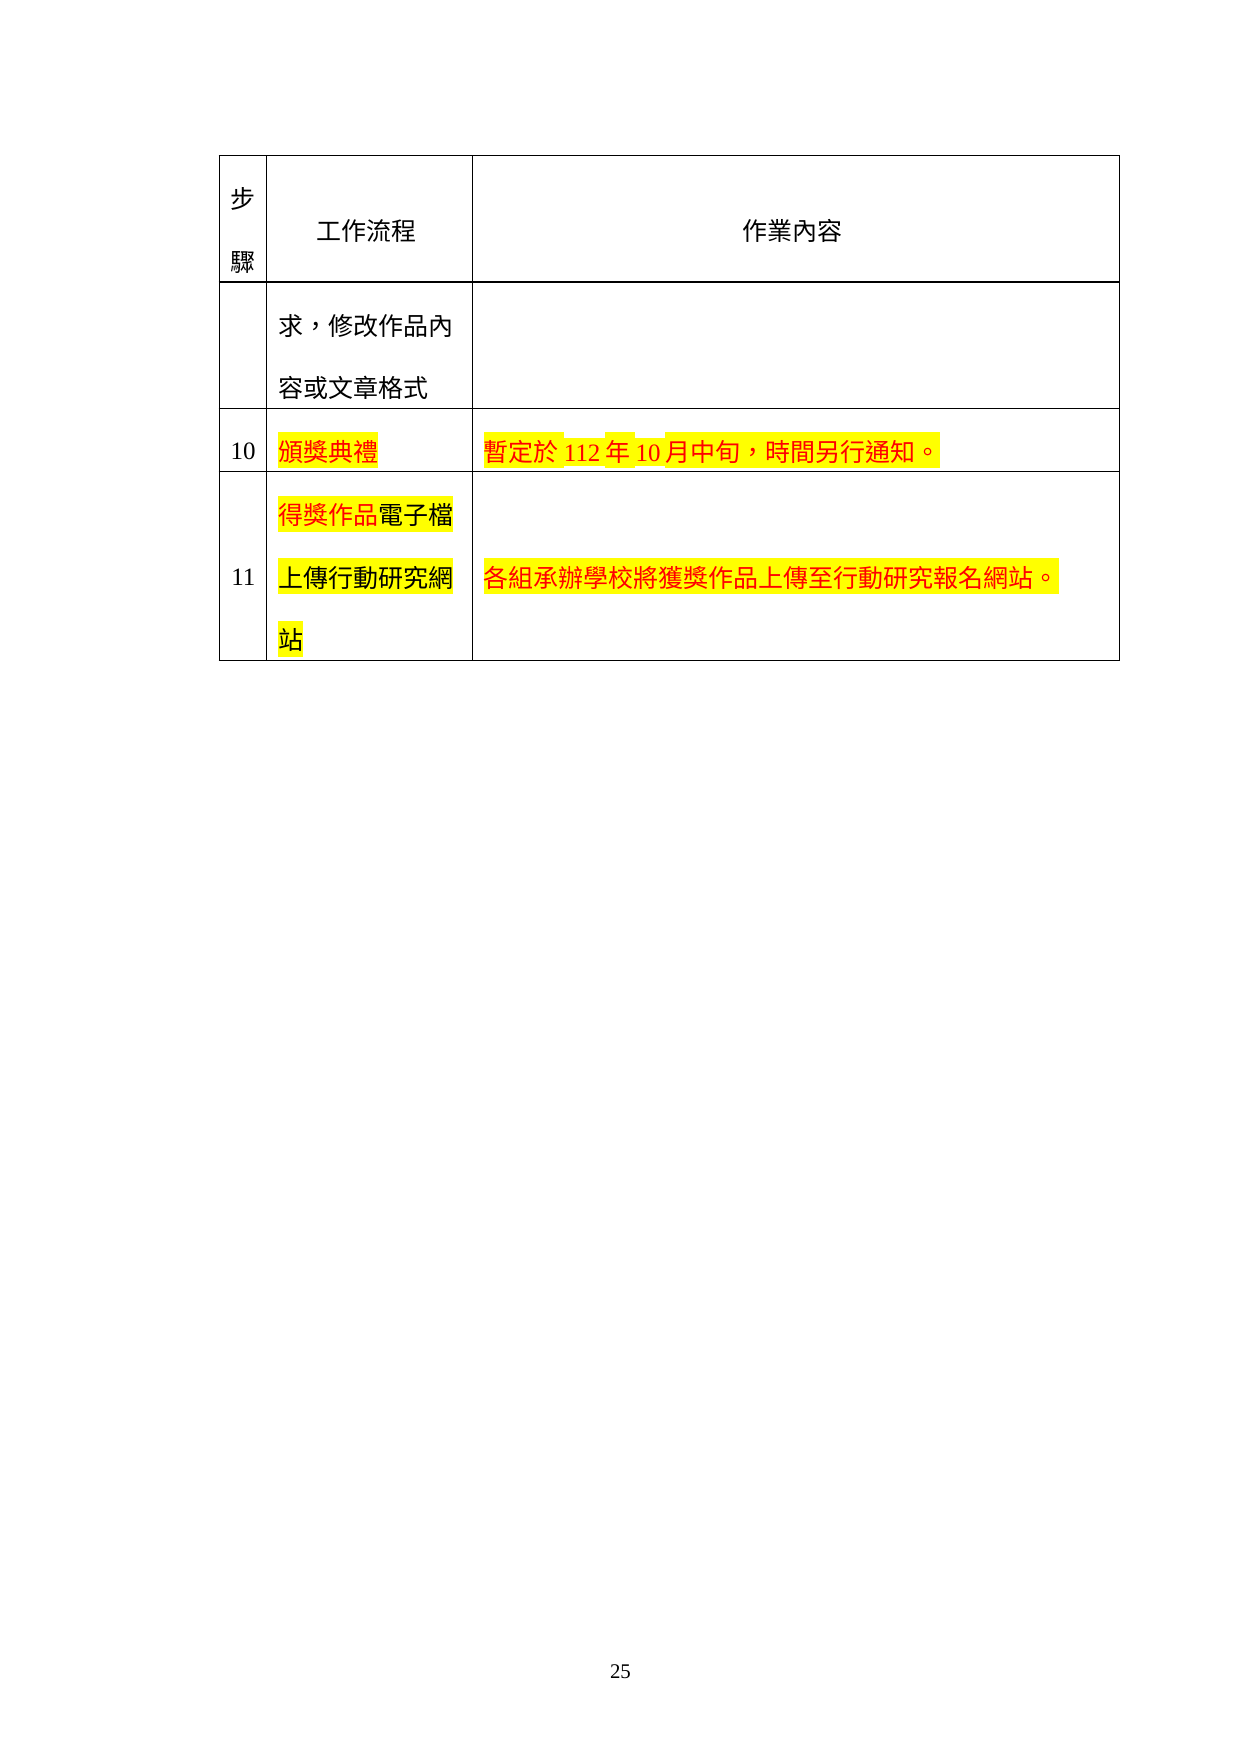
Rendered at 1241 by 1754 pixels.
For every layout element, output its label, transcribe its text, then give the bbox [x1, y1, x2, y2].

table_cell [220, 283, 266, 407]
table_header 作業內容 [473, 156, 1119, 281]
table_header 工作流程 [267, 156, 472, 281]
table_cell 10 [220, 409, 266, 471]
table_cell [473, 283, 1119, 407]
table_cell 11 [220, 472, 266, 659]
table_cell 各組承辦學校將獲獎作品上傳至行動研究報名網站。 [473, 472, 1119, 659]
table_cell 求，修改作品內容或文章格式 [267, 283, 472, 407]
table_cell 得獎作品電子檔上傳行動研究網站 [267, 472, 472, 659]
table_cell 暫定於112年10月中旬，時間另行通知。 [473, 409, 1119, 471]
table_cell 頒獎典禮 [267, 409, 472, 471]
table_header 步驟 [220, 156, 266, 281]
